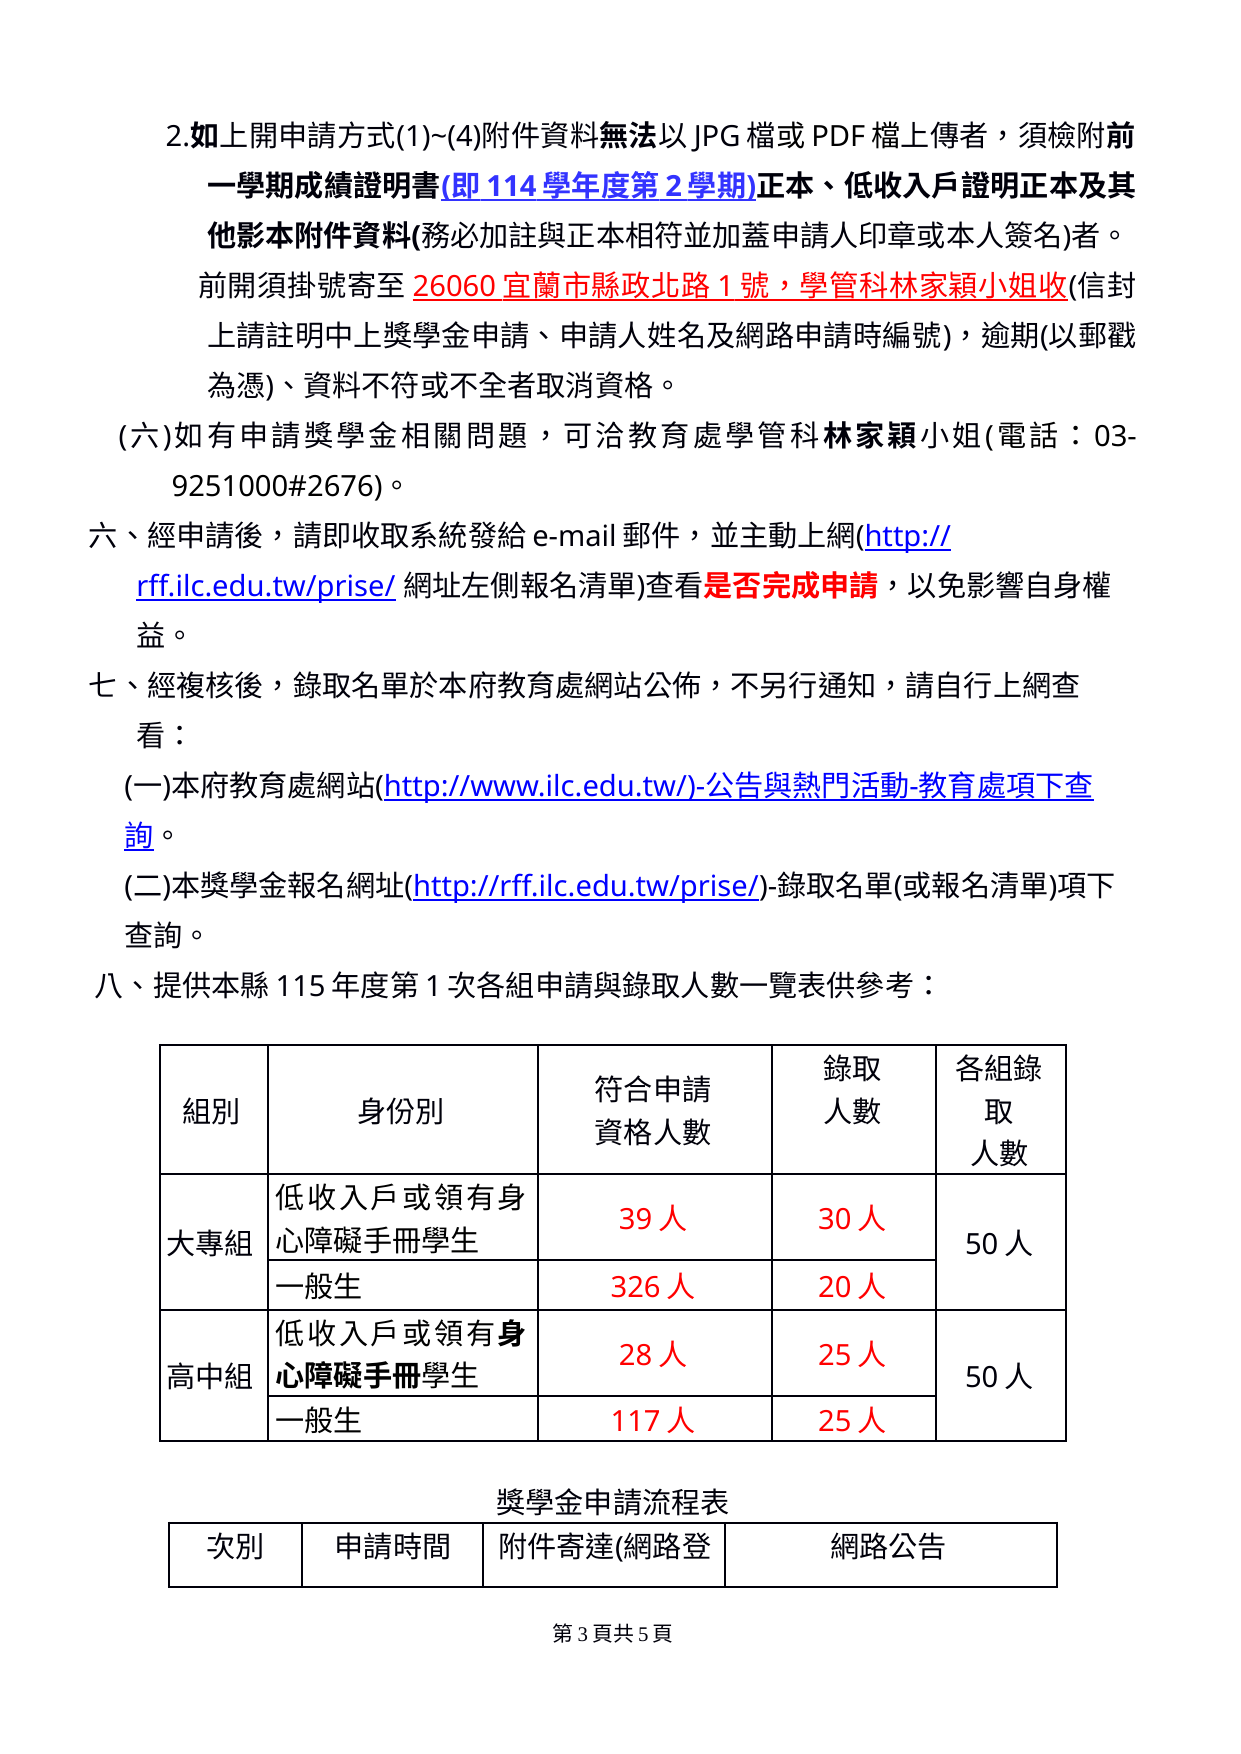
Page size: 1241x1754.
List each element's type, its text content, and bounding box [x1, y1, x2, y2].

table_header 各組錄取 人數 [937, 1046, 1065, 1173]
list 八、提供本縣115年度第1次各組申請與錄取人數一覽表供參考： [94, 956, 1137, 1006]
table_header 次別 [170, 1524, 301, 1586]
table_cell 50人 [937, 1175, 1065, 1308]
table_cell 50人 [937, 1311, 1065, 1440]
list (六)如有申請獎學金相關問題，可洽教育處學管科林家穎小姐(電話：03-9251000#2676)。 [118, 406, 1137, 506]
table_header 申請時間 [303, 1524, 482, 1586]
table_cell 25人 [773, 1311, 935, 1395]
table_header 網路公告 [726, 1524, 1056, 1586]
table_header 組別 [161, 1046, 267, 1173]
table_cell 25人 [773, 1397, 935, 1440]
text 獎學金申請流程表 [89, 1479, 1137, 1522]
list 前開須掛號寄至26060宜蘭市縣政北路1號，學管科林家穎小姐收(信封上請註明中上獎學金申請、申請人姓名及網路申請時編號)，逾期(以郵戳為憑)、資料不符或不全者取消資格。 [189, 256, 1137, 406]
table_header 身份別 [269, 1046, 537, 1173]
table_cell 低收入戶或領有身心障礙手冊學生 [269, 1175, 537, 1259]
list (二)本獎學金報名網址(http://rff.ilc.edu.tw/prise/)-錄取名單(或報名清單)項下查詢。 [124, 856, 1137, 956]
table_cell 高中組 [161, 1311, 267, 1440]
table_cell 大專組 [161, 1175, 267, 1308]
table_header 符合申請 資格人數 [539, 1046, 771, 1173]
list 六、經申請後，請即收取系統發給e-mail郵件，並主動上網(http://rff.ilc.edu.tw/prise/ 網址左側報名清單)查看是否完成申請，以免影響自身權益。 [89, 506, 1137, 656]
table_cell 一般生 [269, 1397, 537, 1440]
list (一)本府教育處網站(http://www.ilc.edu.tw/)-公告與熱門活動-教育處項下查詢。 [124, 756, 1137, 856]
list 2.如上開申請方式(1)~(4)附件資料無法以JPG檔或PDF檔上傳者，須檢附前一學期成績證明書(即114學年度第2學期)正本、低收入戶證明正本及其他影本附件資料(務必加註與正本相符並加蓋申請人印章或本人簽名)者。 [165, 106, 1137, 256]
table_cell 一般生 [269, 1261, 537, 1308]
table_cell 117人 [539, 1397, 771, 1440]
table_cell 326人 [539, 1261, 771, 1308]
table_cell 30人 [773, 1175, 935, 1259]
table_cell 低收入戶或領有身心障礙手冊學生 [269, 1311, 537, 1395]
table_cell 20人 [773, 1261, 935, 1308]
table_header 附件寄達(網路登 [484, 1524, 724, 1586]
table_cell 39人 [539, 1175, 771, 1259]
table_header 錄取 人數 [773, 1046, 935, 1173]
list 七、經複核後，錄取名單於本府教育處網站公佈，不另行通知，請自行上網查看： [89, 656, 1137, 756]
table_cell 28人 [539, 1311, 771, 1395]
